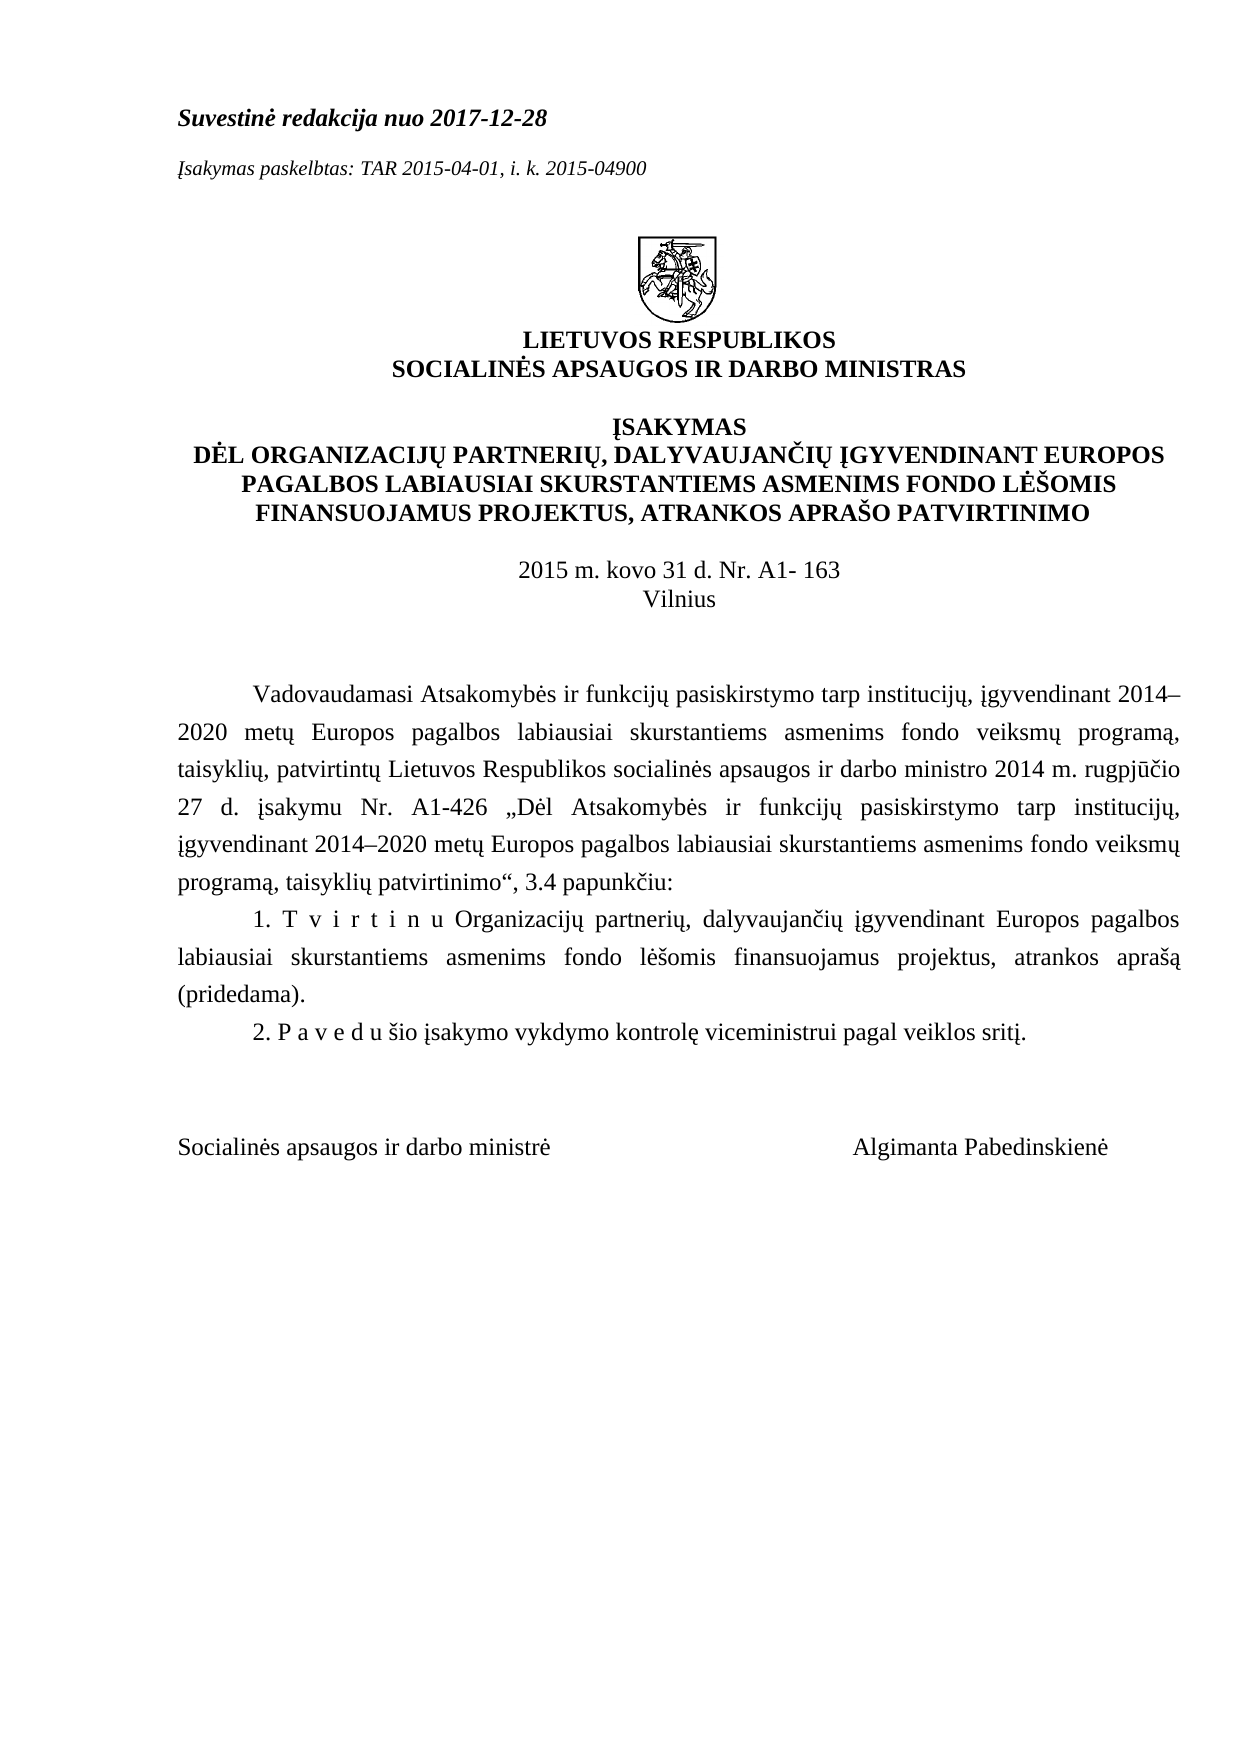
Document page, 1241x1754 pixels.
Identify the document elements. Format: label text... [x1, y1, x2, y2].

text Vadovaudamasi Atsakomybės ir funkcijų pasiskirstymo tarp institucijų, įgyvendinant 2014–2020 metų Europos pagalbos labiausiai skurstantiems asmenims fondo veiksmų programą, taisyklių, patvirtintų Lietuvos Respublikos socialinės apsaugos ir darbo ministro 2014 m. rugpjūčio 27 d. įsakymu Nr. A1-426 „Dėl Atsakomybės ir funkcijų pasiskirstymo tarp institucijų, įgyvendinant 2014–2020 metų Europos pagalbos labiausiai skurstantiems asmenims fondo veiksmų programą, taisyklių patvirtinimo“, 3.4 papunkčiu: [177, 670, 1181, 895]
text 2. P a v e d u šio įsakymo vykdymo kontrolę viceministrui pagal veiklos sritį. [177, 1008, 1181, 1045]
text ĮSAKYMAS [177, 412, 1181, 440]
text Suvestinė redakcija nuo 2017-12-28 [177, 103, 1181, 132]
text Vilnius [177, 584, 1181, 613]
text 2015 m. kovo 31 d. Nr. A1- 163 [177, 555, 1181, 584]
text LIETUVOS RESPUBLIKOS [177, 325, 1181, 354]
text SOCIALINĖS APSAUGOS IR DARBO MINISTRAS [177, 354, 1181, 383]
text Socialinės apsaugos ir darbo ministrė Algimanta Pabedinskienė [177, 1132, 1181, 1160]
text DĖL ORGANIZACIJŲ PARTNERIŲ, DALYVAUJANČIŲ ĮGYVENDINANT EUROPOS PAGALBOS LABIAUSIAI SKURSTANTIEMS ASMENIMS FONDO LĖŠOMIS FINANSUOJAMUS PROJEKTUS, ATRANKOS APRAŠO PATVIRTINIMO [177, 440, 1181, 527]
text Įsakymas paskelbtas: TAR 2015-04-01, i. k. 2015-04900 [177, 156, 1181, 180]
text 1. T v i r t i n u Organizacijų partnerių, dalyvaujančių įgyvendinant Europos pagalbos labiausiai skurstantiems asmenims fondo lėšomis finansuojamus projektus, atrankos aprašą (pridedama). [177, 895, 1181, 1008]
